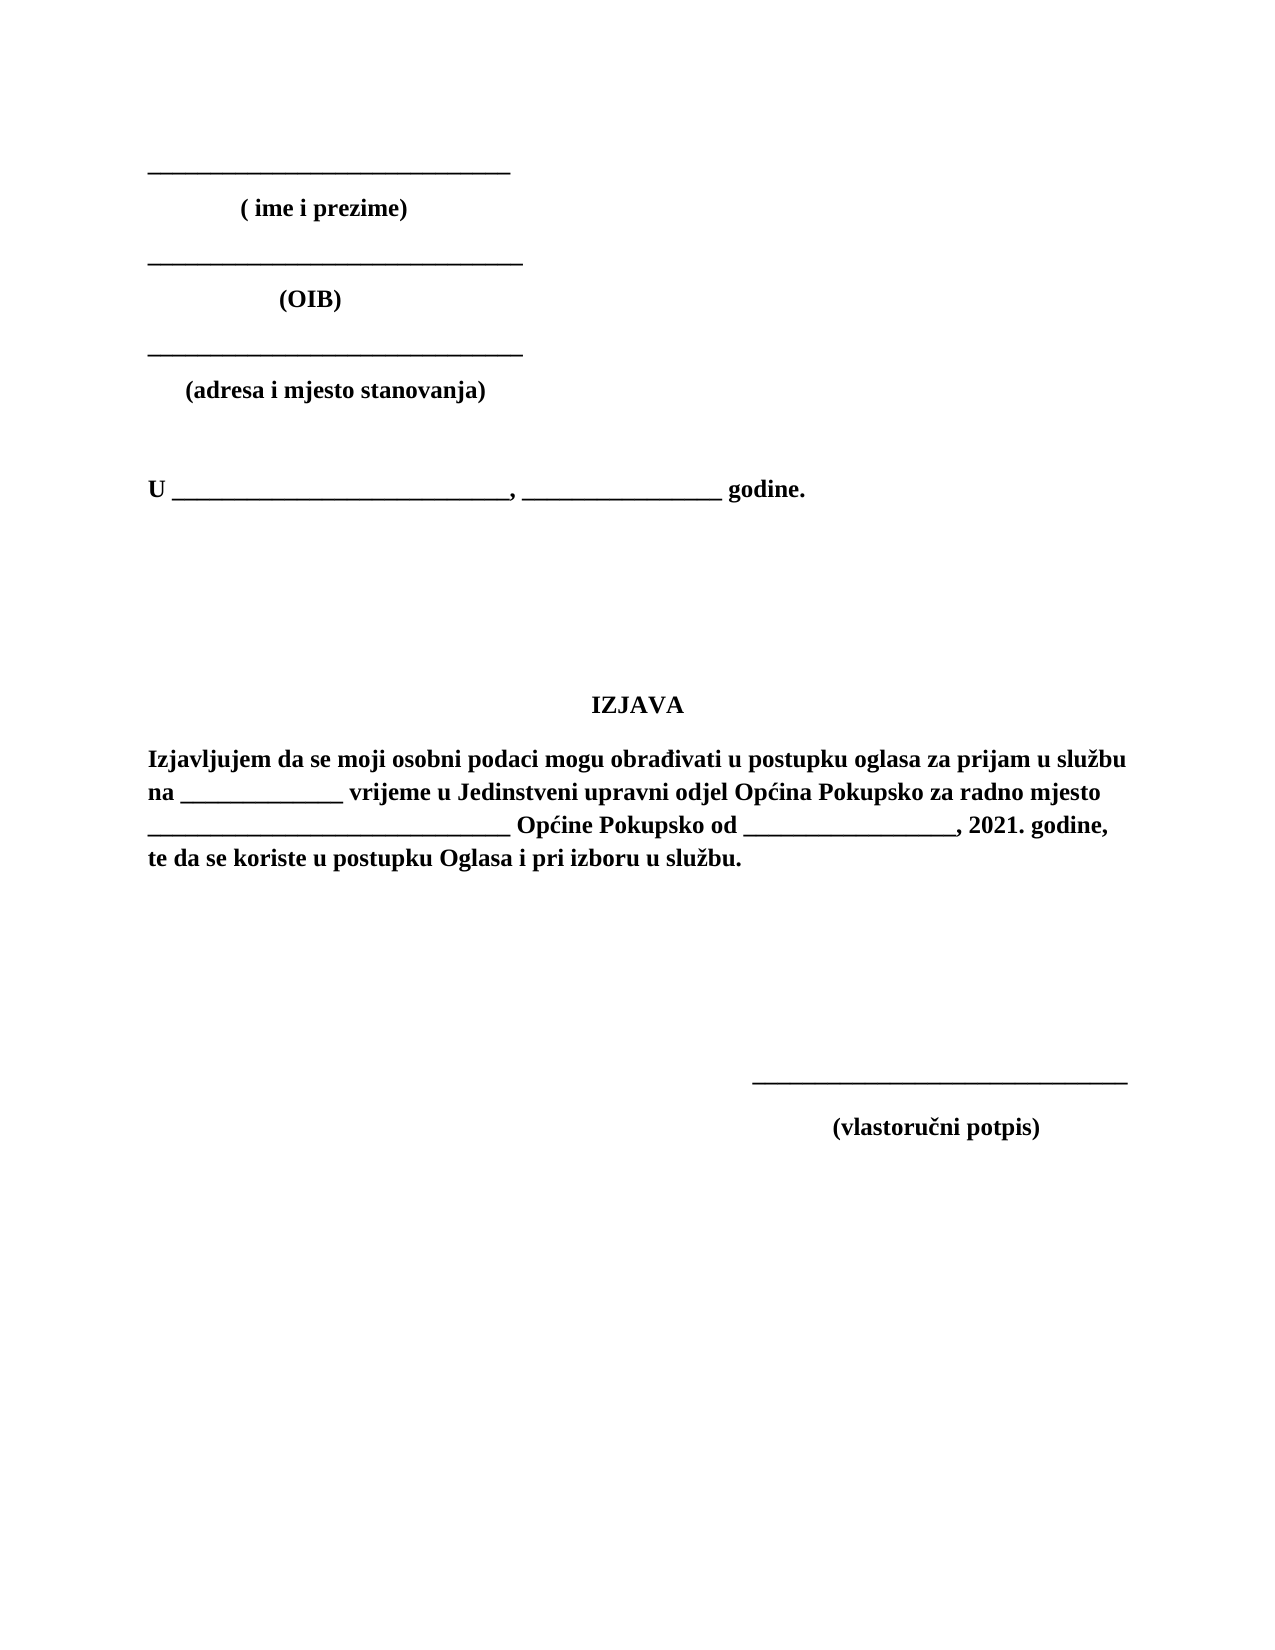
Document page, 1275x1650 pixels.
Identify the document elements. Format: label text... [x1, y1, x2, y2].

text IZJAVA [148, 690, 1127, 719]
text ______________________________ [148, 239, 1127, 267]
text (OIB) [148, 284, 1127, 313]
text (vlastoručni potpis) [148, 1112, 1127, 1141]
text ______________________________ [148, 330, 1127, 358]
text (adresa i mjesto stanovanja) [148, 375, 1127, 404]
text ( ime i prezime) [148, 193, 1127, 222]
text ______________________________ [148, 1058, 1127, 1087]
text _____________________________ [148, 148, 1127, 176]
text U ___________________________, ________________ godine. [148, 474, 1127, 503]
text Izjavljujem da se moji osobni podaci mogu obrađivati u postupku oglasa za prijam u službu na _____________ vrijeme u Jedinstveni upravni odjel Općina Pokupsko za radno mjesto _____________________________ Općine Pokupsko od _________________, 2021. godine, te da se koriste u postupku Oglasa i pri izboru u službu. [148, 744, 1127, 872]
